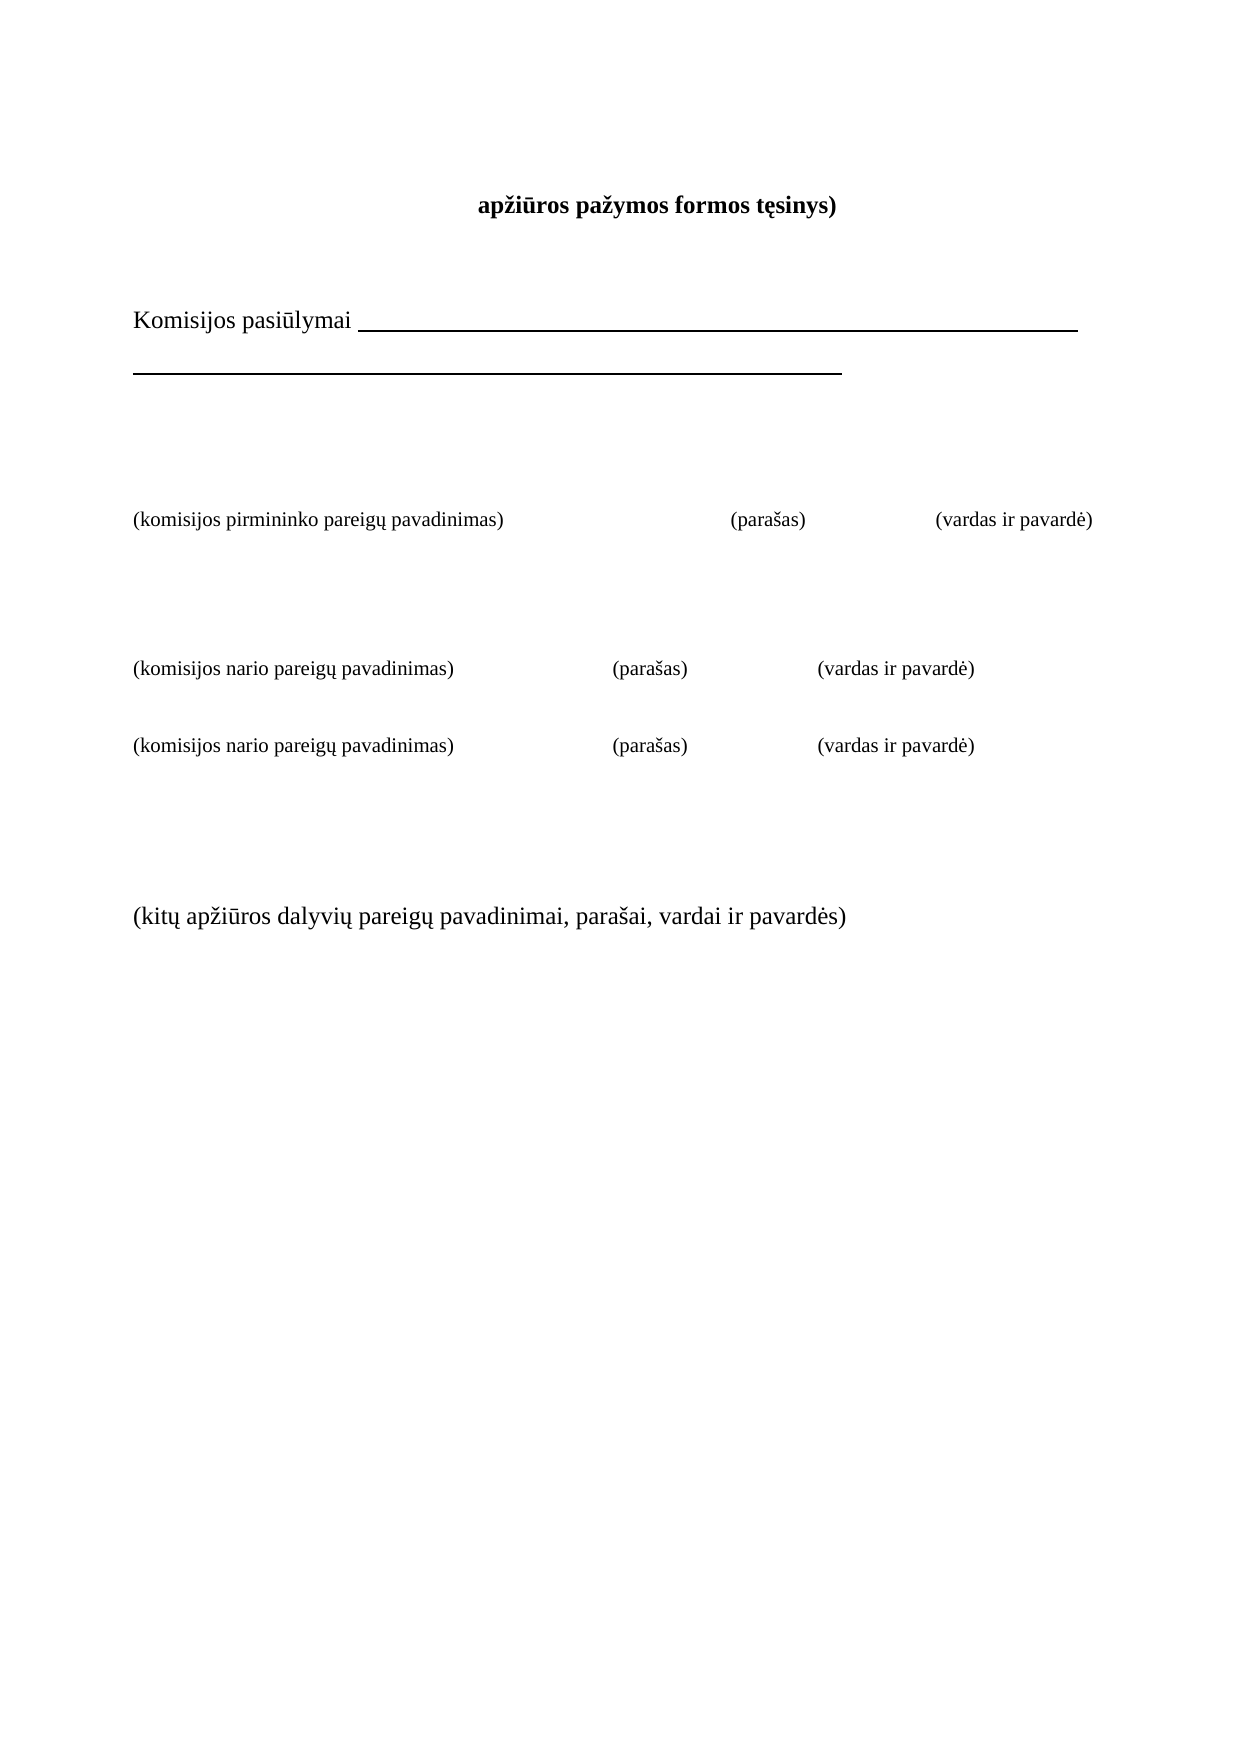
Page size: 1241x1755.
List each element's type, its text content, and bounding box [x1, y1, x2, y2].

text (komisijos pirmininko pareigų pavadinimas) (parašas) (vardas ir pavardė) [133, 507, 1181, 531]
text (komisijos nario pareigų pavadinimas) (parašas) (vardas ir pavardė) [133, 656, 1181, 680]
text apžiūros pažymos formos tęsinys) [133, 190, 1181, 219]
text Komisijos pasiūlymai [133, 305, 1181, 377]
text (komisijos nario pareigų pavadinimas) (parašas) (vardas ir pavardė) [133, 732, 1181, 757]
text (kitų apžiūros dalyvių pareigų pavadinimai, parašai, vardai ir pavardės) [133, 901, 1181, 930]
